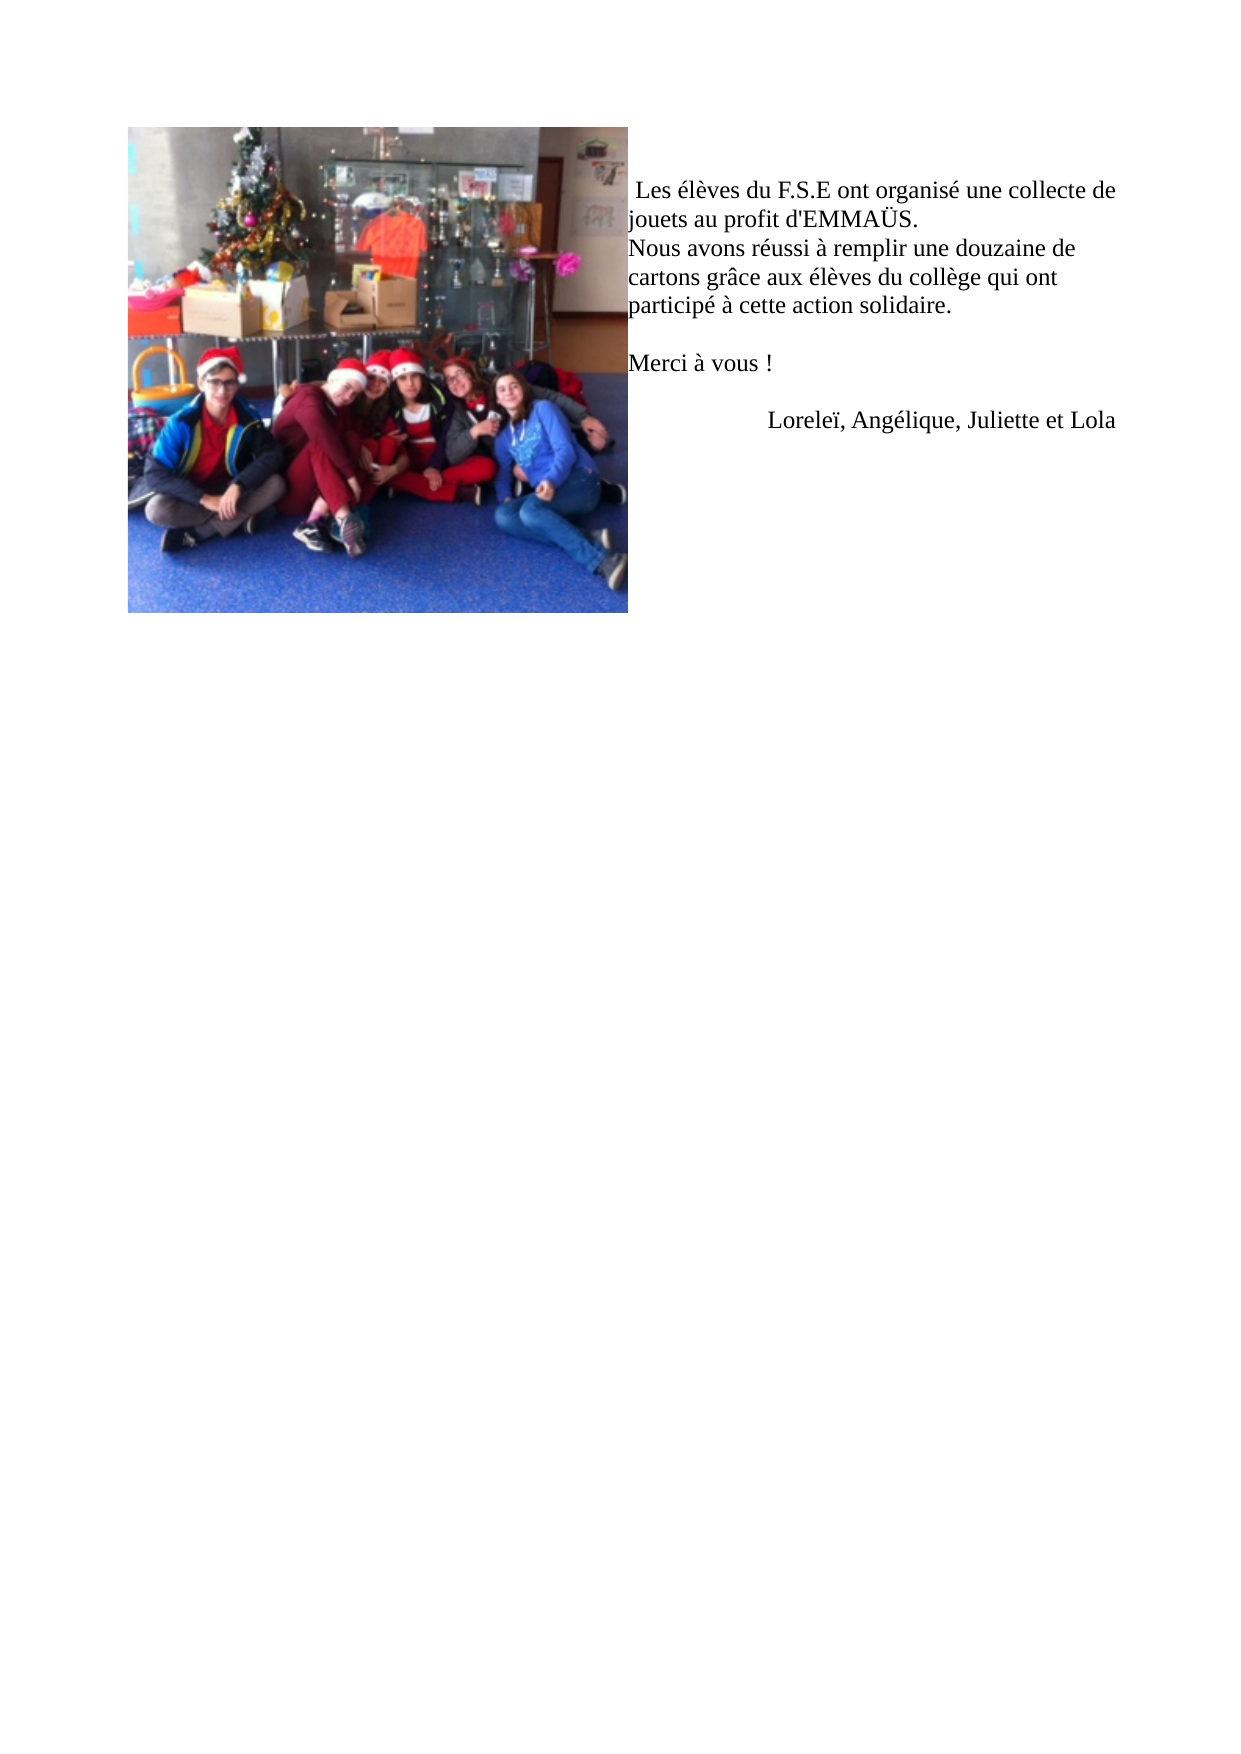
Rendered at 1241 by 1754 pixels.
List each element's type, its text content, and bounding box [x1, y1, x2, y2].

text Merci à vous ! [628, 348, 1122, 377]
text Les élèves du F.S.E ont organisé une collecte de jouets au profit d'EMMAÜS. [628, 176, 1122, 233]
text Loreleï, Angélique, Juliette et Lola [628, 406, 1122, 434]
text Nous avons réussi à remplir une douzaine de cartons grâce aux élèves du collège qui ont participé à cette action solidaire. [628, 233, 1122, 319]
picture [127, 127, 628, 613]
